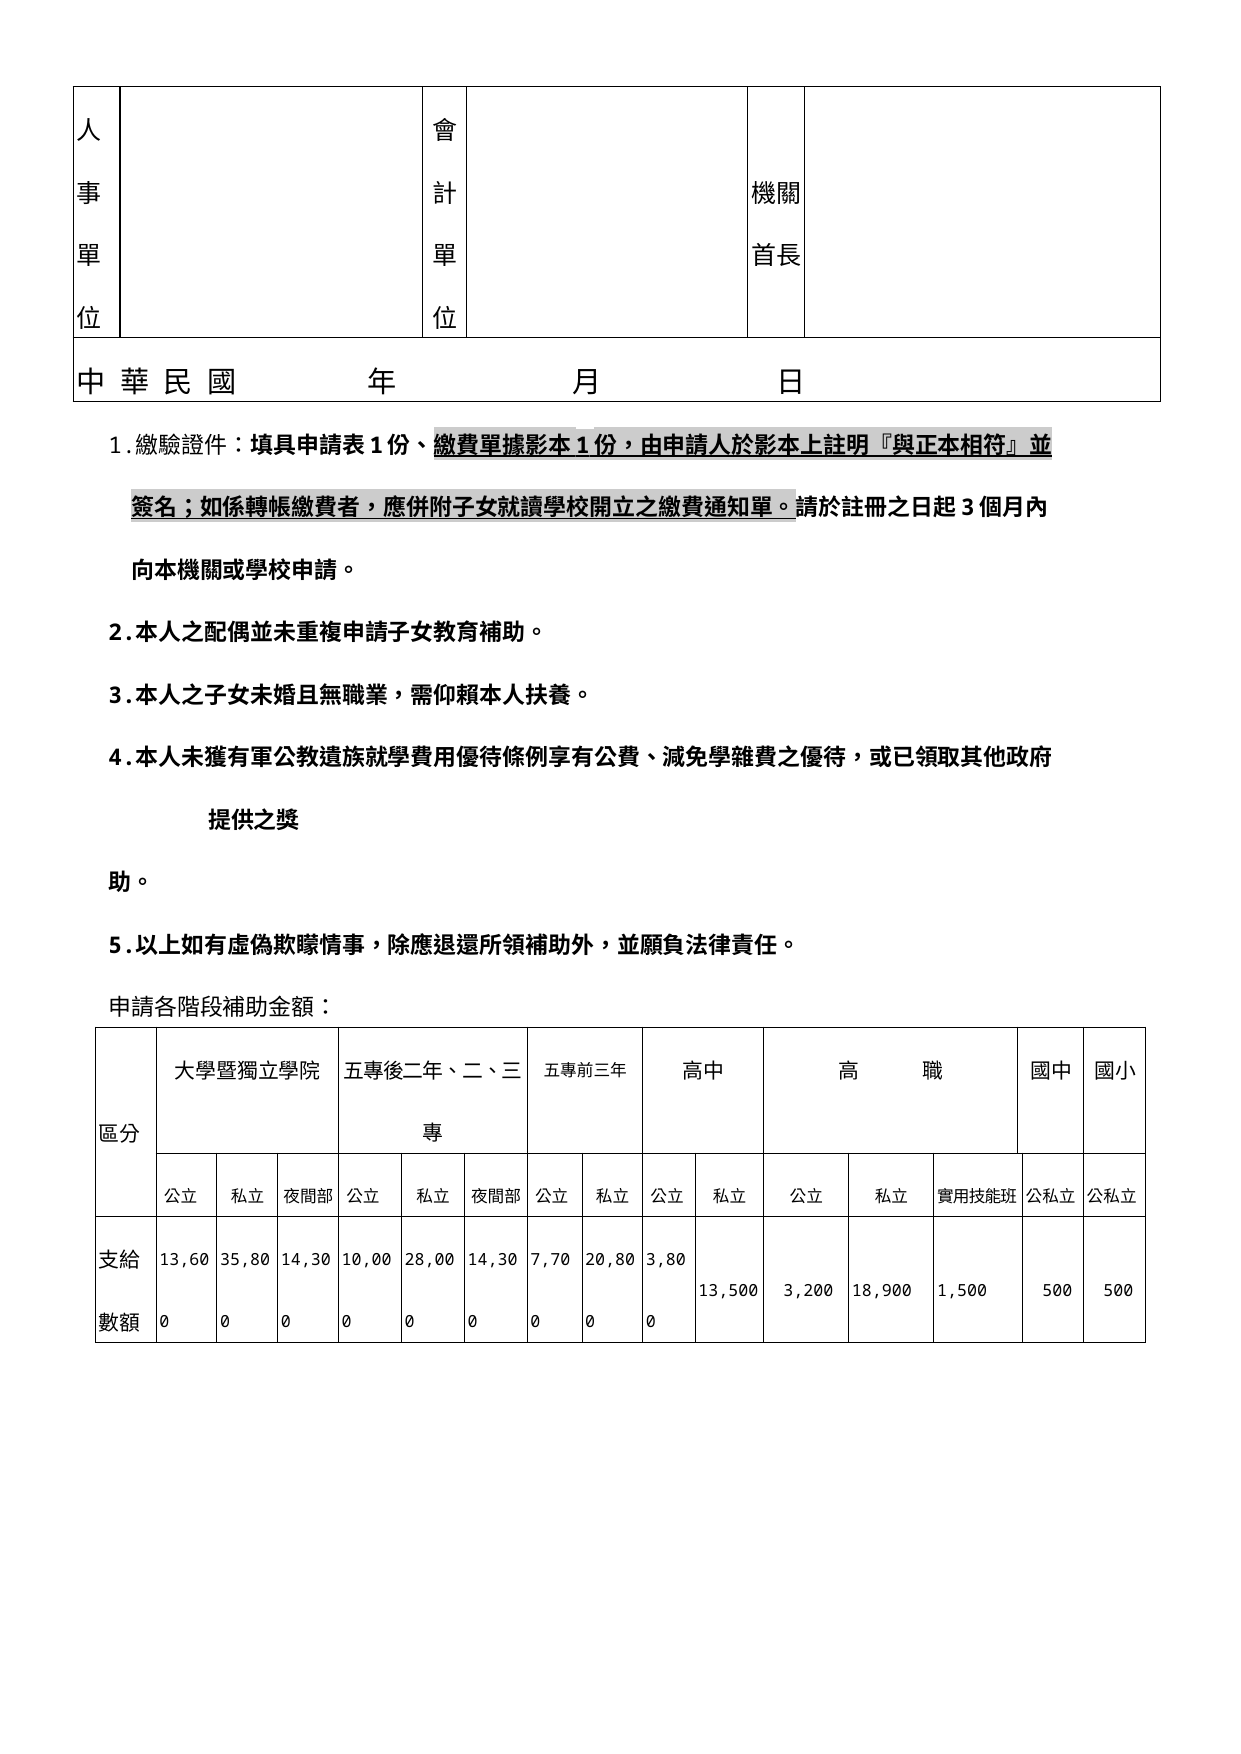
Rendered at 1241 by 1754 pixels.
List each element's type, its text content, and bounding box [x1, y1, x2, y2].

table_header 五專後二年、二、三專 [339, 1028, 527, 1153]
table_cell 公立 公立 [643, 1154, 695, 1216]
table_cell 公私立 [1084, 1154, 1145, 1216]
table_cell 私立 [583, 1154, 642, 1216]
table_cell 500 [1023, 1217, 1083, 1342]
table_header 高 職 [764, 1028, 1017, 1153]
table_header 區分 [96, 1028, 156, 1216]
table_cell [467, 87, 747, 337]
table_cell 會計單位 [423, 87, 466, 337]
table_cell 公私立 [1023, 1154, 1083, 1216]
table_header 國小 [1084, 1028, 1145, 1153]
table_cell 公立 [764, 1154, 848, 1216]
text 3.本人之子女未婚且無職業，需仰賴本人扶養。 [108, 652, 1057, 714]
text 申請各階段補助金額： [108, 964, 1057, 1027]
table_header 高中 [643, 1028, 763, 1153]
table_cell 公立 公立 [339, 1154, 401, 1216]
table_cell 500 [1084, 1217, 1145, 1342]
table_cell 1,500 [934, 1217, 1022, 1342]
table_header 五專前三年 [528, 1028, 642, 1153]
table_header 大學暨獨立學院 [157, 1028, 338, 1153]
table_cell 私立 [217, 1154, 277, 1216]
table_cell 人事單位 [74, 87, 119, 337]
table_cell 10,000 [339, 1217, 401, 1342]
table_cell 13,500 [696, 1217, 763, 1342]
table_cell 13,600 [157, 1217, 216, 1342]
table_cell 夜間部 [465, 1154, 527, 1216]
table_cell 實用技能班 [934, 1154, 1022, 1216]
table_cell 18,900 [849, 1217, 933, 1342]
text 4.本人未獲有軍公教遺族就學費用優待條例享有公費、減免學雜費之優待，或已領取其他政府提供之獎 [108, 714, 1057, 839]
table_cell 28,000 [402, 1217, 464, 1342]
text 5.以上如有虛偽欺矇情事，除應退還所領補助外，並願負法律責任。 [108, 902, 1057, 964]
table_cell 機關首長 [748, 87, 804, 337]
table_cell 公立 公立 [528, 1154, 582, 1216]
table_header 國中 [1018, 1028, 1083, 1153]
table_cell [805, 87, 1160, 337]
table_cell 7,700 [528, 1217, 582, 1342]
table_cell 35,800 [217, 1217, 277, 1342]
table_cell 私立 [696, 1154, 763, 1216]
table_cell 14,300 [465, 1217, 527, 1342]
text 1.繳驗證件：填具申請表1份、繳費單據影本1份，由申請人於影本上註明『與正本相符』並簽名；如係轉帳繳費者，應併附子女就讀學校開立之繳費通知單。請於註冊之日起3個月內向本機關或學校申請。 [108, 402, 1057, 589]
table_cell 中 華 民 國 年 月 日 [74, 338, 1160, 401]
table_cell 3,200 [764, 1217, 848, 1342]
table_cell 私立 [849, 1154, 933, 1216]
table_cell [121, 87, 422, 337]
table_cell 夜間部 [278, 1154, 338, 1216]
table_cell 公立 公立 [157, 1154, 216, 1216]
text 2.本人之配偶並未重複申請子女教育補助。 [108, 589, 1057, 652]
table_cell 20,800 [583, 1217, 642, 1342]
table_cell 支給 數額 [96, 1217, 156, 1342]
table_cell 14,300 [278, 1217, 338, 1342]
table_cell 私立 [402, 1154, 464, 1216]
table_cell 3,800 [643, 1217, 695, 1342]
text 助。 [108, 839, 1057, 902]
